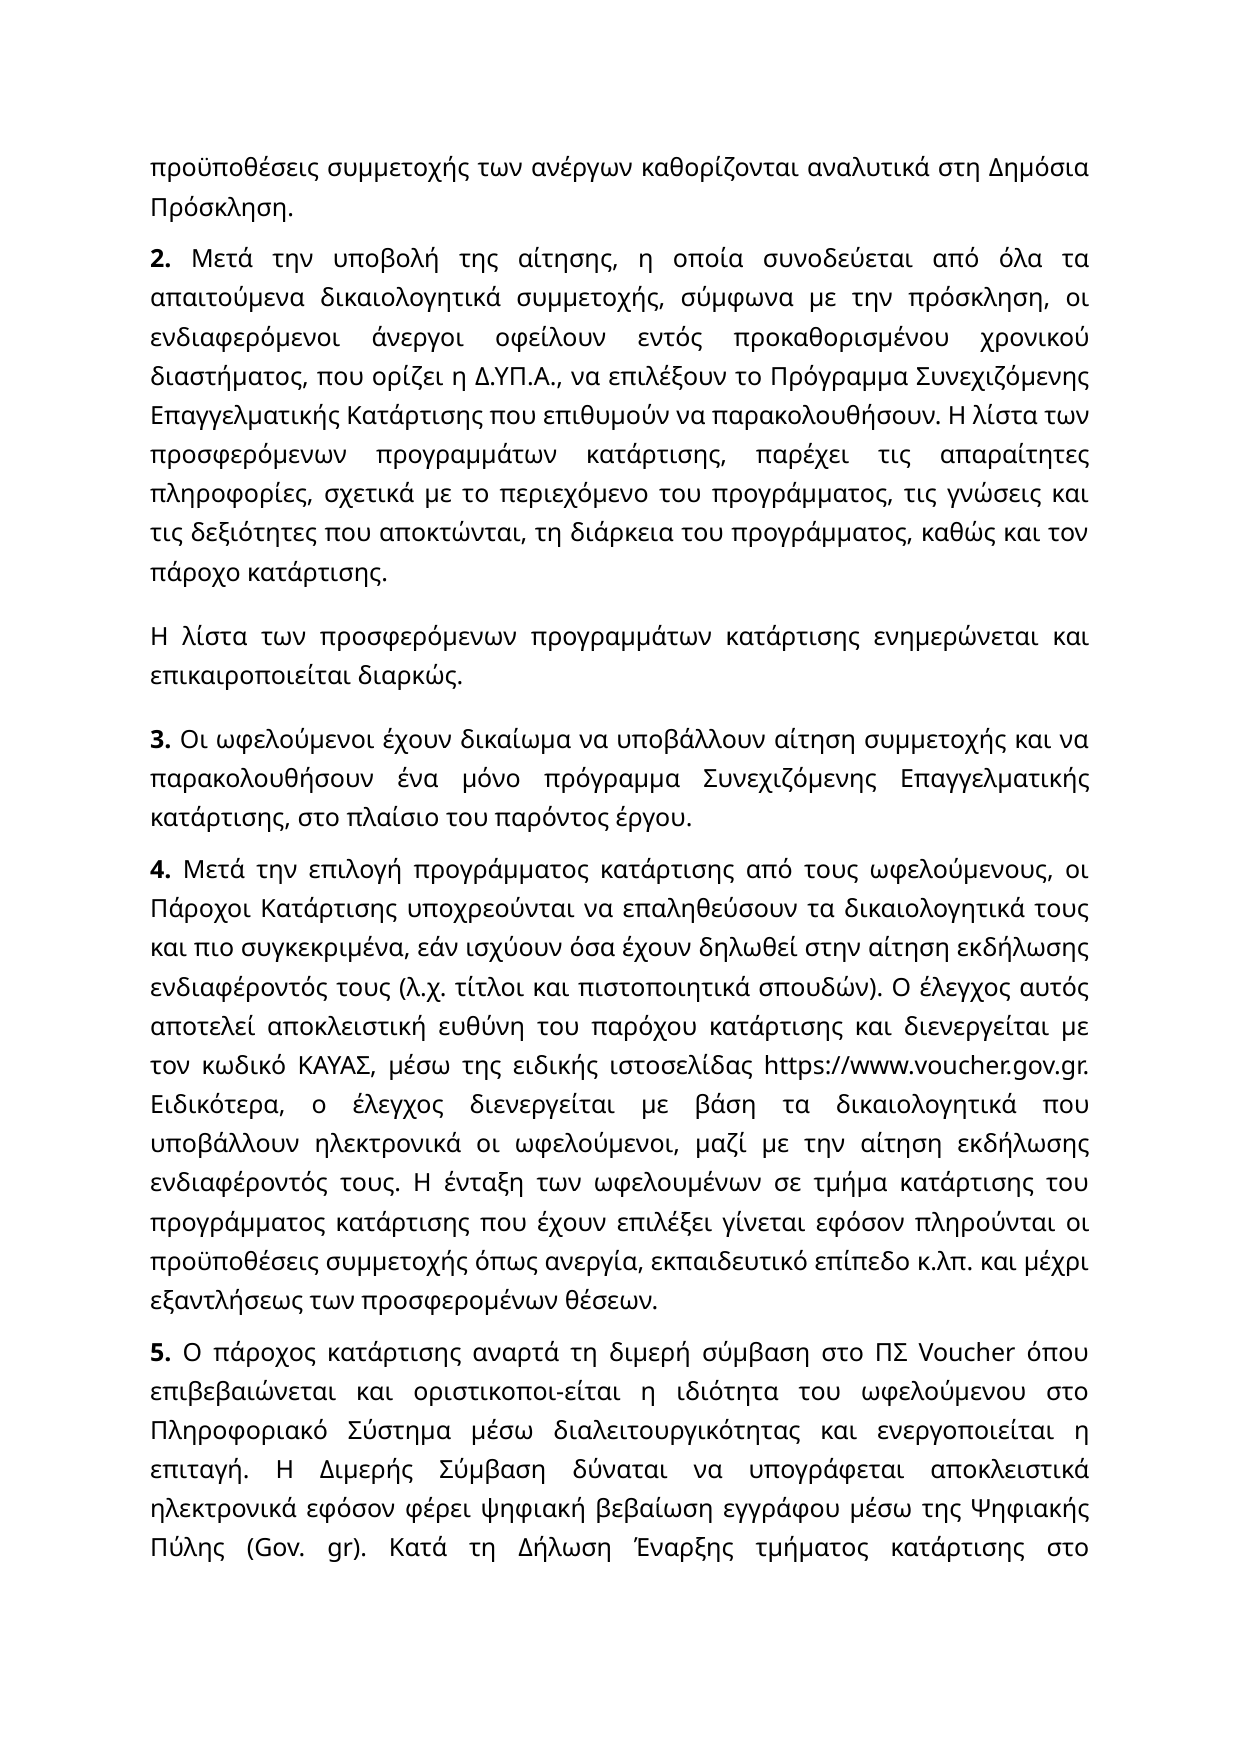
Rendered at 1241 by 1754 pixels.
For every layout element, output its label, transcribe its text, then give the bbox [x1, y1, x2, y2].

text Η λίστα των προσφερόμενων προγραμμάτων κατάρτισης ενημερώνεται και επικαιροποιείται διαρκώς. [150, 618, 1090, 692]
text προϋποθέσεις συμμετοχής των ανέργων καθορίζονται αναλυτικά στη Δημόσια Πρόσκληση. [150, 150, 1090, 223]
text 2. Μετά την υποβολή της αίτησης, η οποία συνοδεύεται από όλα τα απαιτούμενα δικαιολογητικά συμμετοχής, σύμφωνα με την πρόσκληση, οι ενδιαφερόμενοι άνεργοι οφείλουν εντός προκαθορισμένου χρονικού διαστήματος, που ορίζει η Δ.ΥΠ.Α., να επιλέξουν το Πρόγραμμα Συνεχιζόμενης Επαγγελματικής Κατάρτισης που επιθυμούν να παρακολουθήσουν. Η λίστα των προσφερόμενων προγραμμάτων κατάρτισης, παρέχει τις απαραίτητες πληροφορίες, σχετικά με το περιεχόμενο του προγράμματος, τις γνώσεις και τις δεξιότητες που αποκτώνται, τη διάρκεια του προγράμματος, καθώς και τον πάροχο κατάρτισης. [150, 241, 1090, 588]
text 4. Μετά την επιλογή προγράμματος κατάρτισης από τους ωφελούμενους, οι Πάροχοι Κατάρτισης υποχρεούνται να επαληθεύσουν τα δικαιολογητικά τους και πιο συγκεκριμένα, εάν ισχύουν όσα έχουν δηλωθεί στην αίτηση εκδήλωσης ενδιαφέροντός τους (λ.χ. τίτλοι και πιστοποιητικά σπουδών). Ο έλεγχος αυτός αποτελεί αποκλειστική ευθύνη του παρόχου κατάρτισης και διενεργείται με τον κωδικό ΚΑΥΑΣ, μέσω της ειδικής ιστοσελίδας https://www.voucher.gov.gr. Ειδικότερα, ο έλεγχος διενεργείται με βάση τα δικαιολογητικά που υποβάλλουν ηλεκτρονικά οι ωφελούμενοι, μαζί με την αίτηση εκδήλωσης ενδιαφέροντός τους. Η ένταξη των ωφελουμένων σε τμήμα κατάρτισης του προγράμματος κατάρτισης που έχουν επιλέξει γίνεται εφόσον πληρούνται οι προϋποθέσεις συμμετοχής όπως ανεργία, εκπαιδευτικό επίπεδο κ.λπ. και μέχρι εξαντλήσεως των προσφερομένων θέσεων. [150, 852, 1090, 1317]
text 5. Ο πάροχος κατάρτισης αναρτά τη διμερή σύμβαση στο ΠΣ Voucher όπου επιβεβαιώνεται και οριστικοποι-είται η ιδιότητα του ωφελούμενου στο Πληροφοριακό Σύστημα μέσω διαλειτουργικότητας και ενεργοποιείται η επιταγή. Η Διμερής Σύμβαση δύναται να υπογράφεται αποκλειστικά ηλεκτρονικά εφόσον φέρει ψηφιακή βεβαίωση εγγράφου μέσω της Ψηφιακής Πύλης (Gov. gr). Κατά τη Δήλωση Έναρξης τμήματος κατάρτισης στο [150, 1334, 1090, 1564]
text 3. Οι ωφελούμενοι έχουν δικαίωμα να υποβάλλουν αίτηση συμμετοχής και να παρακολουθήσουν ένα μόνο πρόγραμμα Συνεχιζόμενης Επαγγελματικής κατάρτισης, στο πλαίσιο του παρόντος έργου. [150, 722, 1090, 834]
